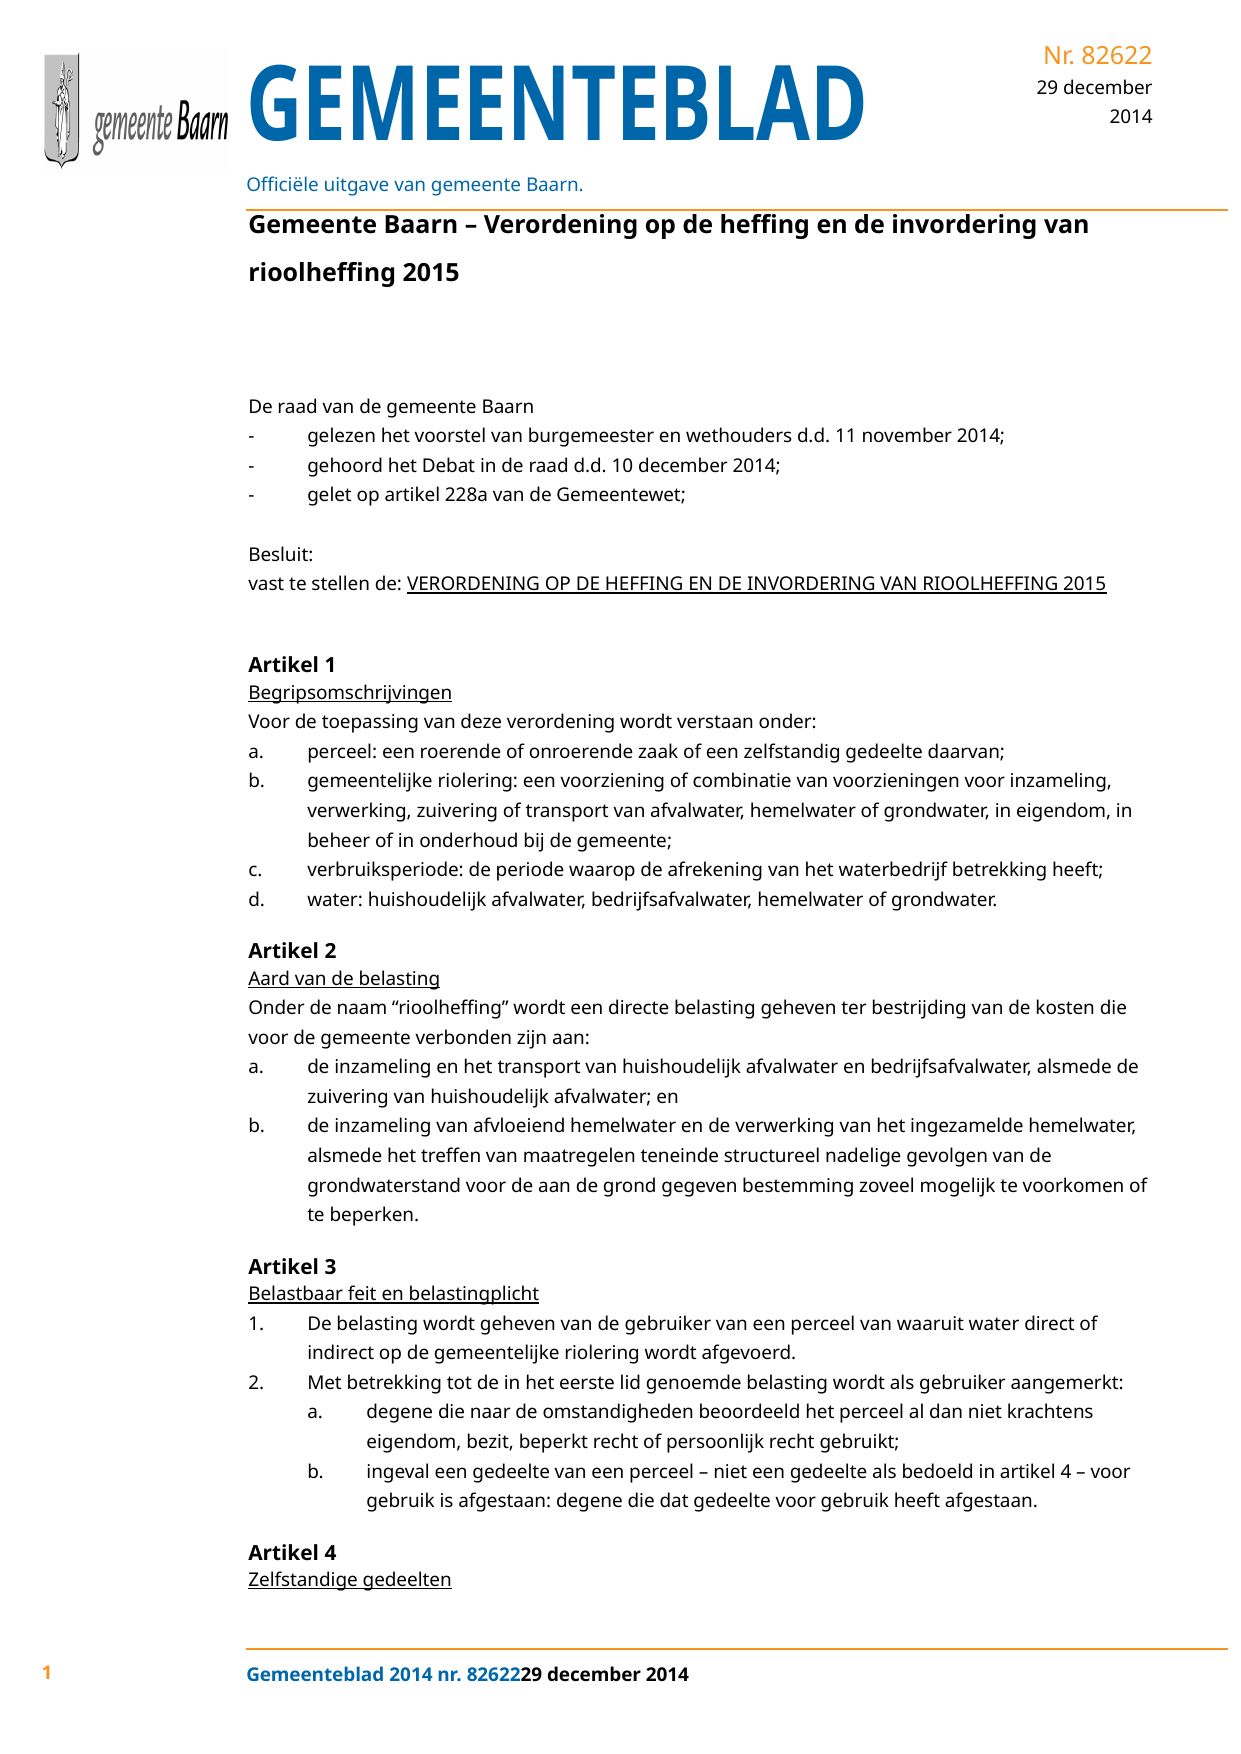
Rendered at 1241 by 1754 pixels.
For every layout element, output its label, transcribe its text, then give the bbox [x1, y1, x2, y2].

text Zelfstandige gedeelten [248, 1566, 1152, 1592]
text Artikel 4 [248, 1538, 1152, 1566]
text Belastbaar feit en belastingplicht [248, 1280, 1152, 1306]
text Artikel 1 [248, 650, 1152, 679]
list ingeval een gedeelte van een perceel – niet een gedeelte als bedoeld in artikel 4 – voor gebruik is afgestaan: degene die dat gedeelte voor gebruik heeft afgestaan. [307, 1458, 1152, 1513]
text Besluit: [248, 541, 1152, 567]
list perceel: een roerende of onroerende zaak of een zelfstandig gedeelte daarvan; [248, 738, 1152, 764]
text Aard van de belasting [248, 965, 1152, 991]
list Met betrekking tot de in het eerste lid genoemde belasting wordt als gebruiker aangemerkt: [248, 1369, 1152, 1395]
text Gemeente Baarn – Verordening op de heffing en de invordering van rioolheffing 2015 [248, 211, 1152, 288]
list De belasting wordt geheven van de gebruiker van een perceel van waaruit water direct of indirect op de gemeentelijke riolering wordt afgevoerd. [248, 1310, 1152, 1365]
list verbruiksperiode: de periode waarop de afrekening van het waterbedrijf betrekking heeft; [248, 856, 1152, 882]
list gelezen het voorstel van burgemeester en wethouders d.d. 11 november 2014; [248, 422, 1152, 448]
list de inzameling van afvloeiend hemelwater en de verwerking van het ingezamelde hemelwater, alsmede het treffen van maatregelen teneinde structureel nadelige gevolgen van de grondwaterstand voor de aan de grond gegeven bestemming zoveel mogelijk te voorkomen of te beperken. [248, 1113, 1152, 1227]
text Artikel 2 [248, 936, 1152, 965]
picture [41, 47, 231, 172]
list gehoord het Debat in de raad d.d. 10 december 2014; [248, 452, 1152, 478]
text Artikel 3 [248, 1252, 1152, 1280]
list water: huishoudelijk afvalwater, bedrijfsafvalwater, hemelwater of grondwater. [248, 886, 1152, 912]
text Begripsomschrijvingen [248, 679, 1152, 704]
text De raad van de gemeente Baarn [248, 393, 1152, 419]
text Voor de toepassing van deze verordening wordt verstaan onder: [248, 708, 1152, 734]
text vast te stellen de: VERORDENING OP DE HEFFING EN DE INVORDERING VAN RIOOLHEFFING 2015 [248, 570, 1152, 596]
list gemeentelijke riolering: een voorziening of combinatie van voorzieningen voor inzameling, verwerking, zuivering of transport van afvalwater, hemelwater of grondwater, in eigendom, in beheer of in onderhoud bij de gemeente; [248, 768, 1152, 852]
list de inzameling en het transport van huishoudelijk afvalwater en bedrijfsafvalwater, alsmede de zuivering van huishoudelijk afvalwater; en [248, 1053, 1152, 1109]
list degene die naar de omstandigheden beoordeeld het perceel al dan niet krachtens eigendom, bezit, beperkt recht of persoonlijk recht gebruikt; [307, 1399, 1152, 1454]
list gelet op artikel 228a van de Gemeentewet; [248, 482, 1152, 507]
text Onder de naam “rioolheffing” wordt een directe belasting geheven ter bestrijding van de kosten die voor de gemeente verbonden zijn aan: [248, 994, 1152, 1050]
